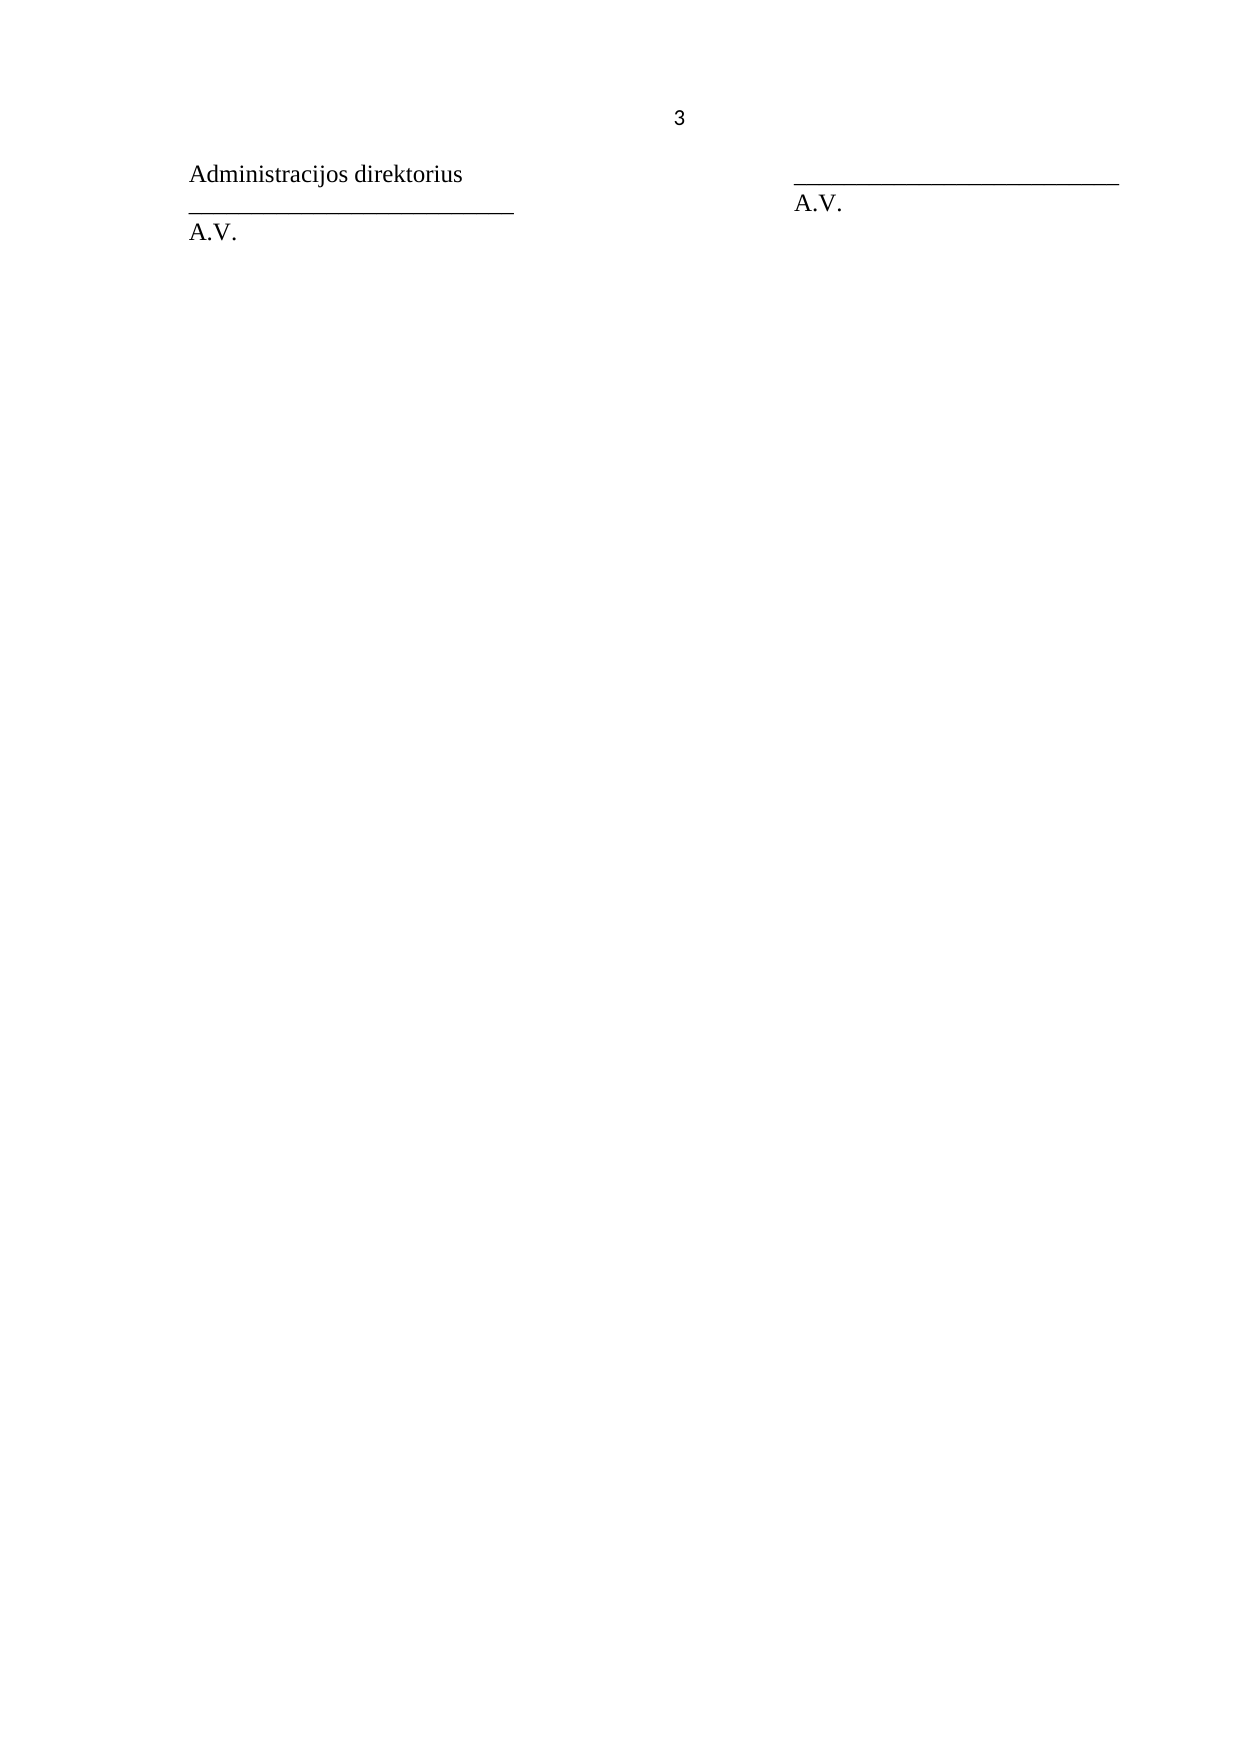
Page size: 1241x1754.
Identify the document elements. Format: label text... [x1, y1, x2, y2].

table_header Administracijos direktorius __________________________ A.V. [177, 160, 783, 260]
table_header __________________________ A.V. [783, 160, 1137, 260]
